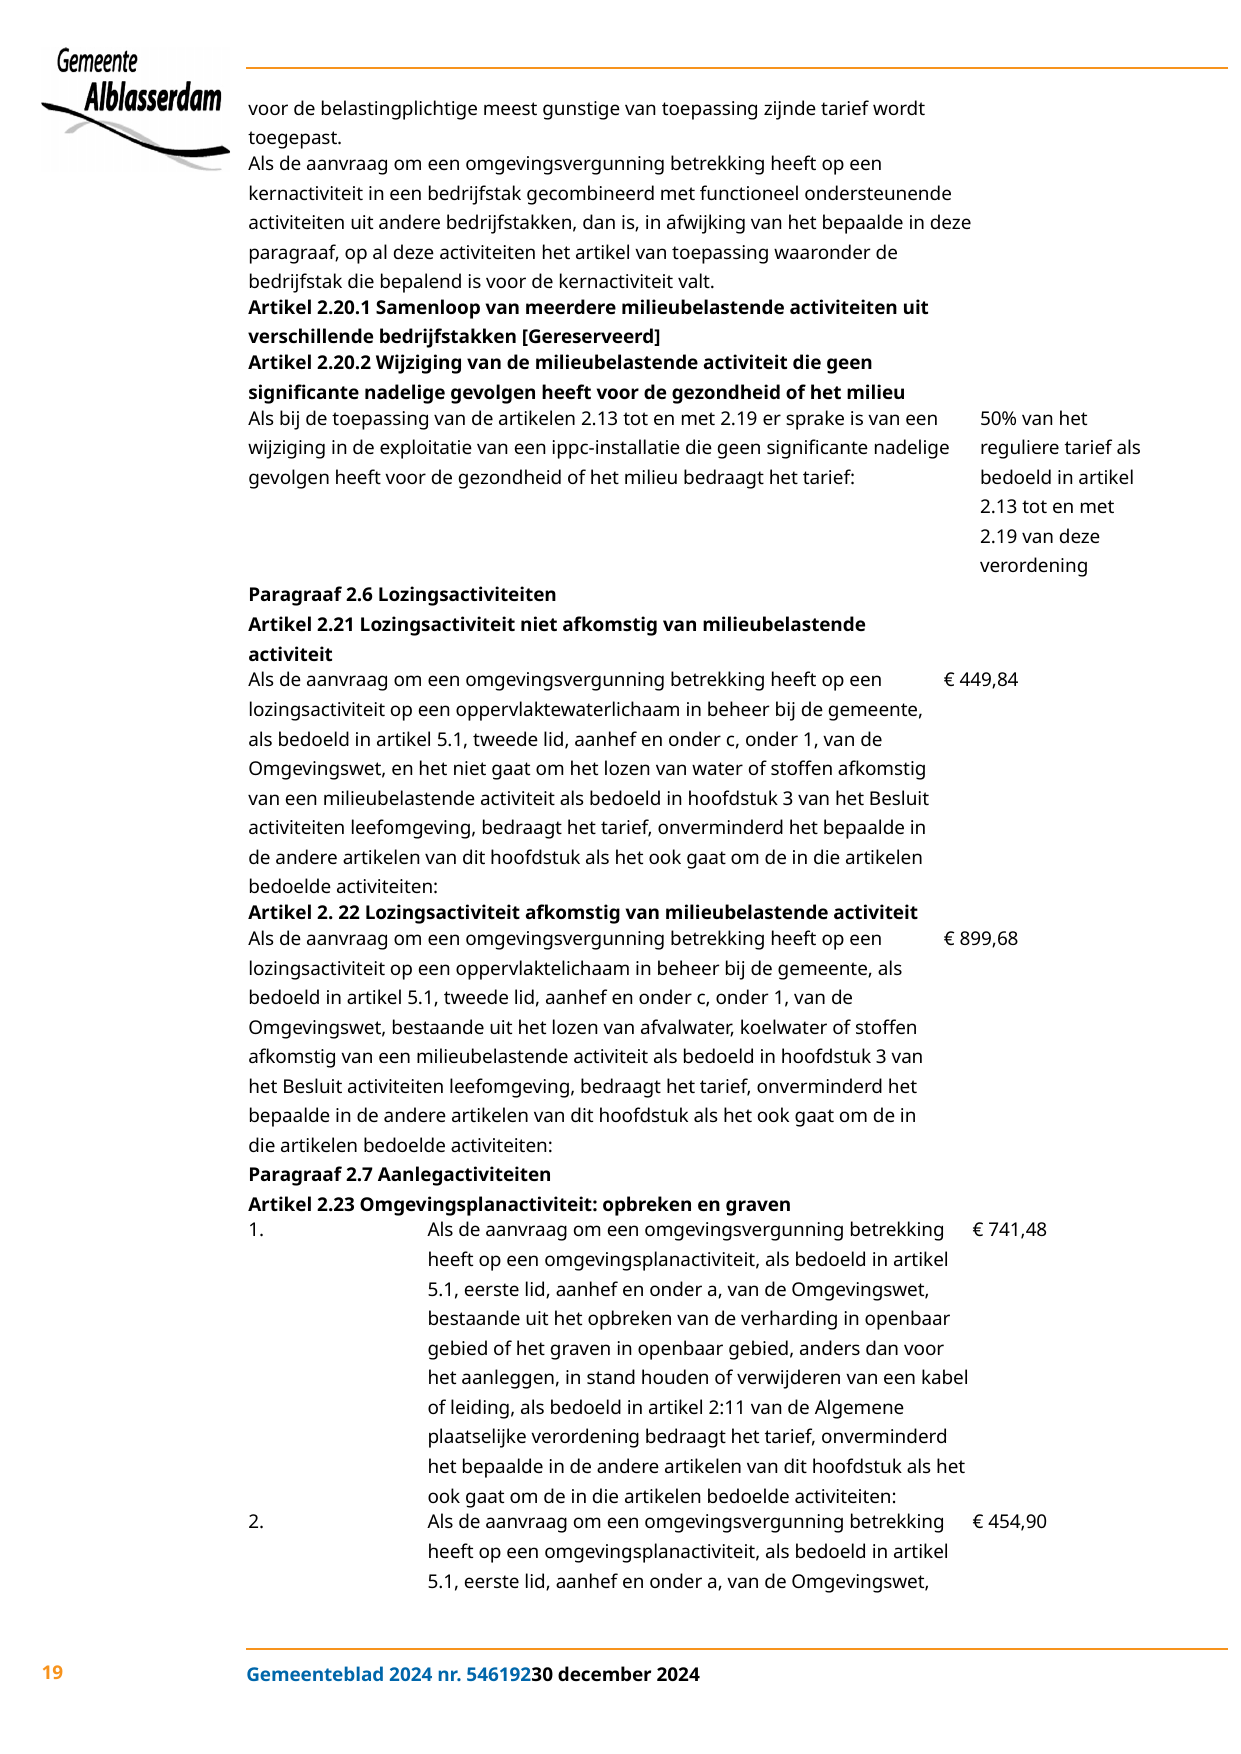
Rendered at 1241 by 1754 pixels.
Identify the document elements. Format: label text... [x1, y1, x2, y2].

table_cell [980, 350, 1152, 405]
table_cell Als de aanvraag om een omgevingsvergunning betrekking heeft op een lozingsactiviteit op een oppervlaktelichaam in beheer bij de gemeente, als bedoeld in artikel 5.1, tweede lid, aanhef en onder c, onder 1, van de Omgevingswet, bestaande uit het lozen van afvalwater, koelwater of stoffen afkomstig van een milieubelastende activiteit als bedoeld in hoofdstuk 3 van het Besluit activiteiten leefomgeving, bedraagt het tarief, onverminderd het bepaalde in de andere artikelen van dit hoofdstuk als het ook gaat om de in die artikelen bedoelde activiteiten: [248, 925, 944, 1158]
table_cell Als de aanvraag om een omgevingsvergunning betrekking heeft op een kernactiviteit in een bedrijfstak gecombineerd met functioneel ondersteunende activiteiten uit andere bedrijfstakken, dan is, in afwijking van het bepaalde in deze paragraaf, op al deze activiteiten het artikel van toepassing waaronder de bedrijfstak die bepalend is voor de kernactiviteit valt. [248, 150, 980, 294]
table_cell [944, 900, 1152, 925]
text Paragraaf 2.7 Aanlegactiviteiten [248, 1161, 1152, 1187]
table_cell Artikel 2. 22 Lozingsactiviteit afkomstig van milieubelastende activiteit [248, 900, 944, 925]
table_header [973, 1191, 1152, 1217]
table_cell Als de aanvraag om een omgevingsvergunning betrekking heeft op een omgevingsplanactiviteit, als bedoeld in artikel 5.1, eerste lid, aanhef en onder a, van de Omgevingswet, [427, 1509, 972, 1593]
table_cell Als de aanvraag om een omgevingsvergunning betrekking heeft op een lozingsactiviteit op een oppervlaktewaterlichaam in beheer bij de gemeente, als bedoeld in artikel 5.1, tweede lid, aanhef en onder c, onder 1, van de Omgevingswet, en het niet gaat om het lozen van water of stoffen afkomstig van een milieubelastende activiteit als bedoeld in hoofdstuk 3 van het Besluit activiteiten leefomgeving, bedraagt het tarief, onverminderd het bepaalde in de andere artikelen van dit hoofdstuk als het ook gaat om de in die artikelen bedoelde activiteiten: [248, 667, 944, 899]
picture [41, 47, 231, 172]
table_header [944, 611, 1152, 667]
table_cell [980, 150, 1152, 294]
table_header Artikel 2.23 Omgevingsplanactiviteit: opbreken en graven [248, 1191, 972, 1217]
table_cell € 454,90 [973, 1509, 1152, 1593]
table_cell 2. [248, 1509, 427, 1593]
table_cell € 899,68 [944, 925, 1152, 1158]
table_cell [980, 95, 1152, 150]
table_cell Als de aanvraag om een omgevingsvergunning betrekking heeft op een omgevingsplanactiviteit, als bedoeld in artikel 5.1, eerste lid, aanhef en onder a, van de Omgevingswet, bestaande uit het opbreken van de verharding in openbaar gebied of het graven in openbaar gebied, anders dan voor het aanleggen, in stand houden of verwijderen van een kabel of leiding, als bedoeld in artikel 2:11 van de Algemene plaatselijke verordening bedraagt het tarief, onverminderd het bepaalde in de andere artikelen van dit hoofdstuk als het ook gaat om de in die artikelen bedoelde activiteiten: [427, 1217, 972, 1509]
table_cell 1. [248, 1217, 427, 1509]
table_cell Artikel 2.20.2 Wijziging van de milieubelastende activiteit die geen significante nadelige gevolgen heeft voor de gezondheid of het milieu [248, 350, 980, 405]
table_cell 50% van het reguliere tarief als bedoeld in artikel 2.13 tot en met 2.19 van deze verordening [980, 405, 1152, 578]
table_cell € 449,84 [944, 667, 1152, 899]
text Paragraaf 2.6 Lozingsactiviteiten [248, 582, 1152, 607]
table_cell [980, 294, 1152, 349]
table_cell € 741,48 [973, 1217, 1152, 1509]
table_cell voor de belastingplichtige meest gunstige van toepassing zijnde tarief wordt toegepast. [248, 95, 980, 150]
table_header Artikel 2.21 Lozingsactiviteit niet afkomstig van milieubelastende activiteit [248, 611, 944, 667]
table_cell Als bij de toepassing van de artikelen 2.13 tot en met 2.19 er sprake is van een wijziging in de exploitatie van een ippc-installatie die geen significante nadelige gevolgen heeft voor de gezondheid of het milieu bedraagt het tarief: [248, 405, 980, 578]
table_cell Artikel 2.20.1 Samenloop van meerdere milieubelastende activiteiten uit verschillende bedrijfstakken [Gereserveerd] [248, 294, 980, 349]
